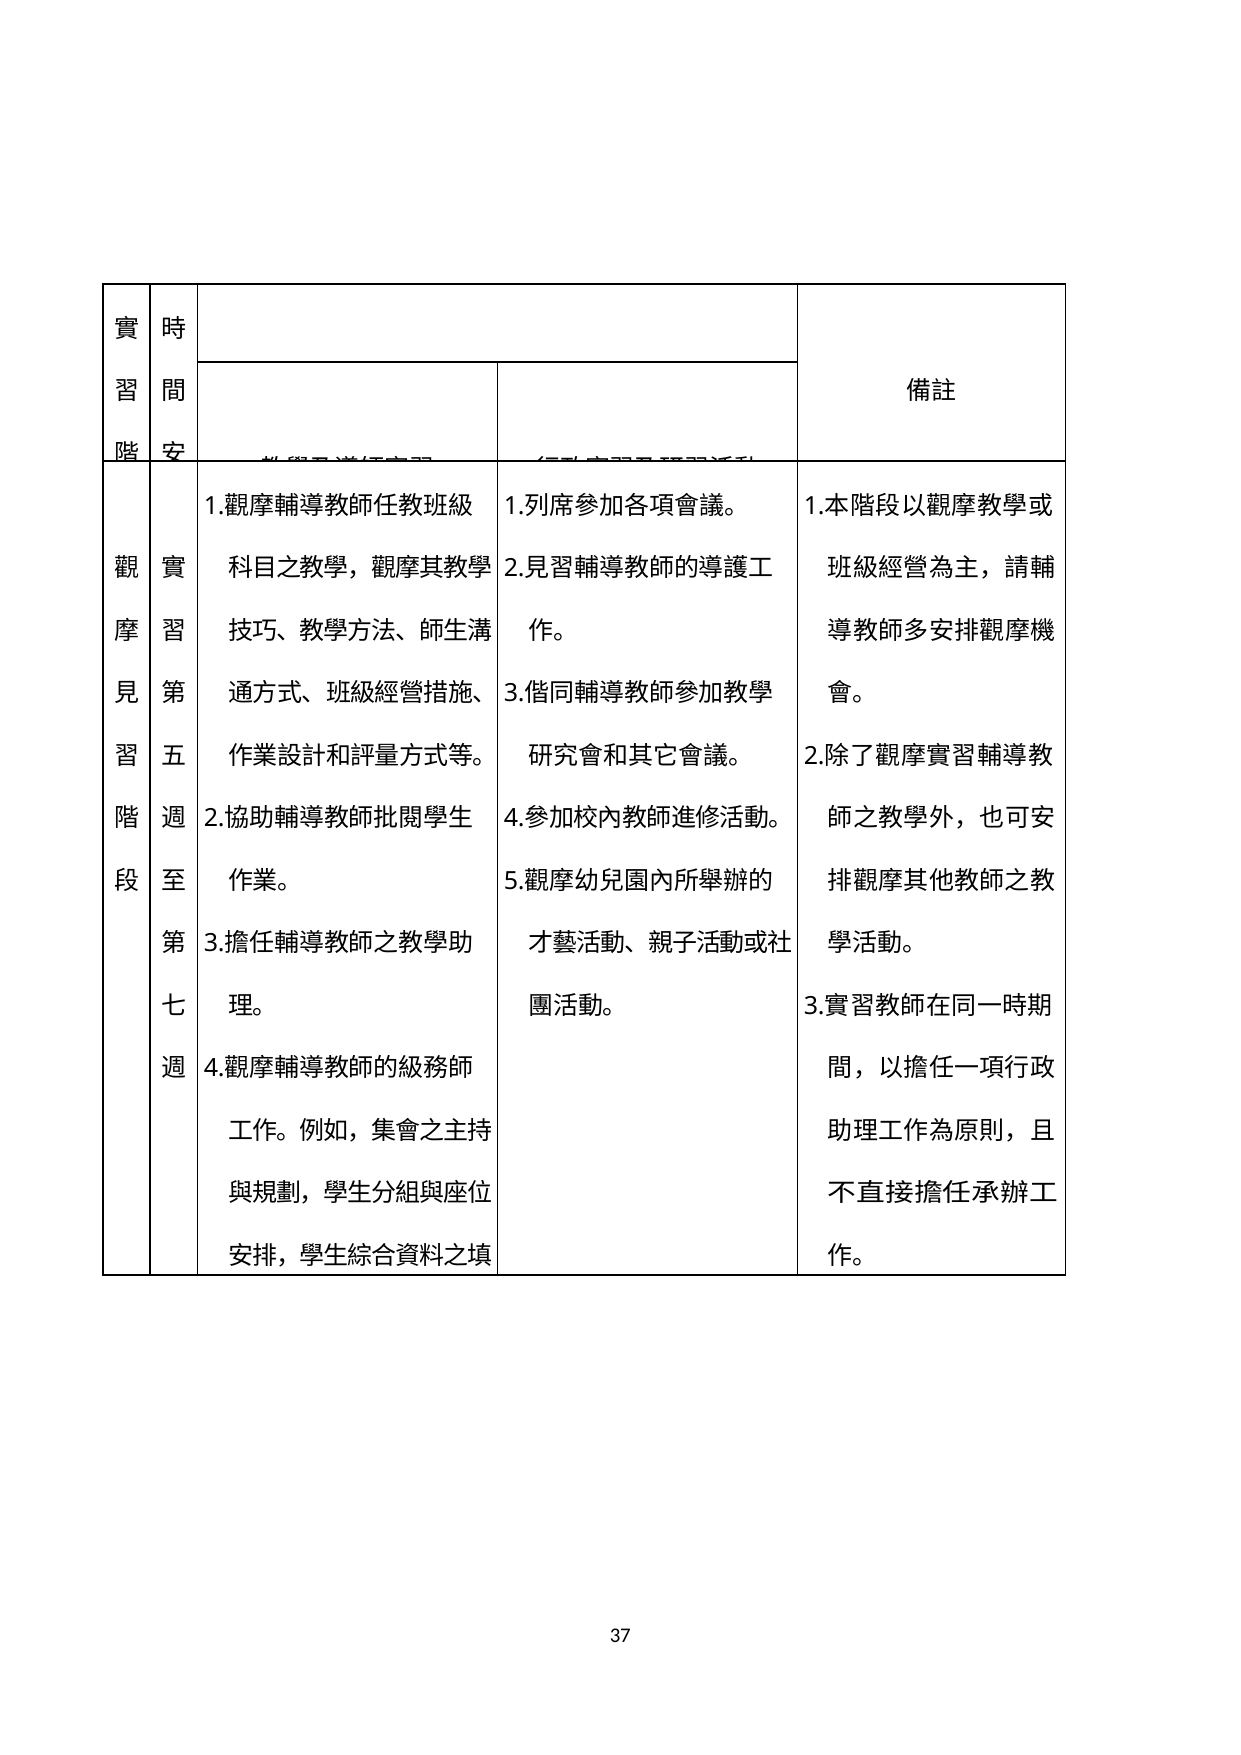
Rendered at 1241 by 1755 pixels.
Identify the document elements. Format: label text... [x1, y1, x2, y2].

table_cell 1.觀摩輔導教師任教班級 科目之教學，觀摩其教學 技巧、教學方法、師生溝 通方式、班級經營措施、 作業設計和評量方式等。 2.協助輔導教師批閱學生 作業。 3.擔任輔導教師之教學助 理。 4.觀摩輔導教師的級務師 工作。例如，集會之主持 與規劃，學生分組與座位 安排，學生綜合資料之填 寫，學生自律組織的產生 與訓練，親師溝通的 方法，偶突發事件之 處理等。 [198, 462, 497, 1274]
table_header 實 習 階 段 [104, 285, 149, 460]
table_cell 行政實習及研習活動 [498, 363, 797, 460]
table_cell 觀 摩 見 習 階 段 [104, 462, 149, 1274]
table_header 備註 [798, 285, 1065, 460]
table_cell 1.列席參加各項會議。 2.見習輔導教師的導護工 作。 3.偕同輔導教師參加教學 研究會和其它會議。 4.參加校內教師進修活動。 5.觀摩幼兒園內所舉辦的 才藝活動、親子活動或社 團活動。 [498, 462, 797, 1274]
table_cell 1.本階段以觀摩教學或 班級經營為主，請輔 導教師多安排觀摩機 會。 2.除了觀摩實習輔導教 師之教學外，也可安 排觀摩其他教師之教 學活動。 3.實習教師在同一時期 間，以擔任一項行政 助理工作為原則，且 不直接擔任承辦工 作。 4.繳交實習計劃書。 5.繳交實習心得報告。 6.參加亞洲大學返校座 談會。 [798, 462, 1065, 1274]
table_cell 實 習 第 五 週 至 第 七 週 [151, 462, 197, 1274]
table_header 時 間 安 排 [151, 285, 197, 460]
table_cell 教學及導師實習 [198, 363, 497, 460]
table_header 教育實習內容與活動 [198, 285, 797, 361]
